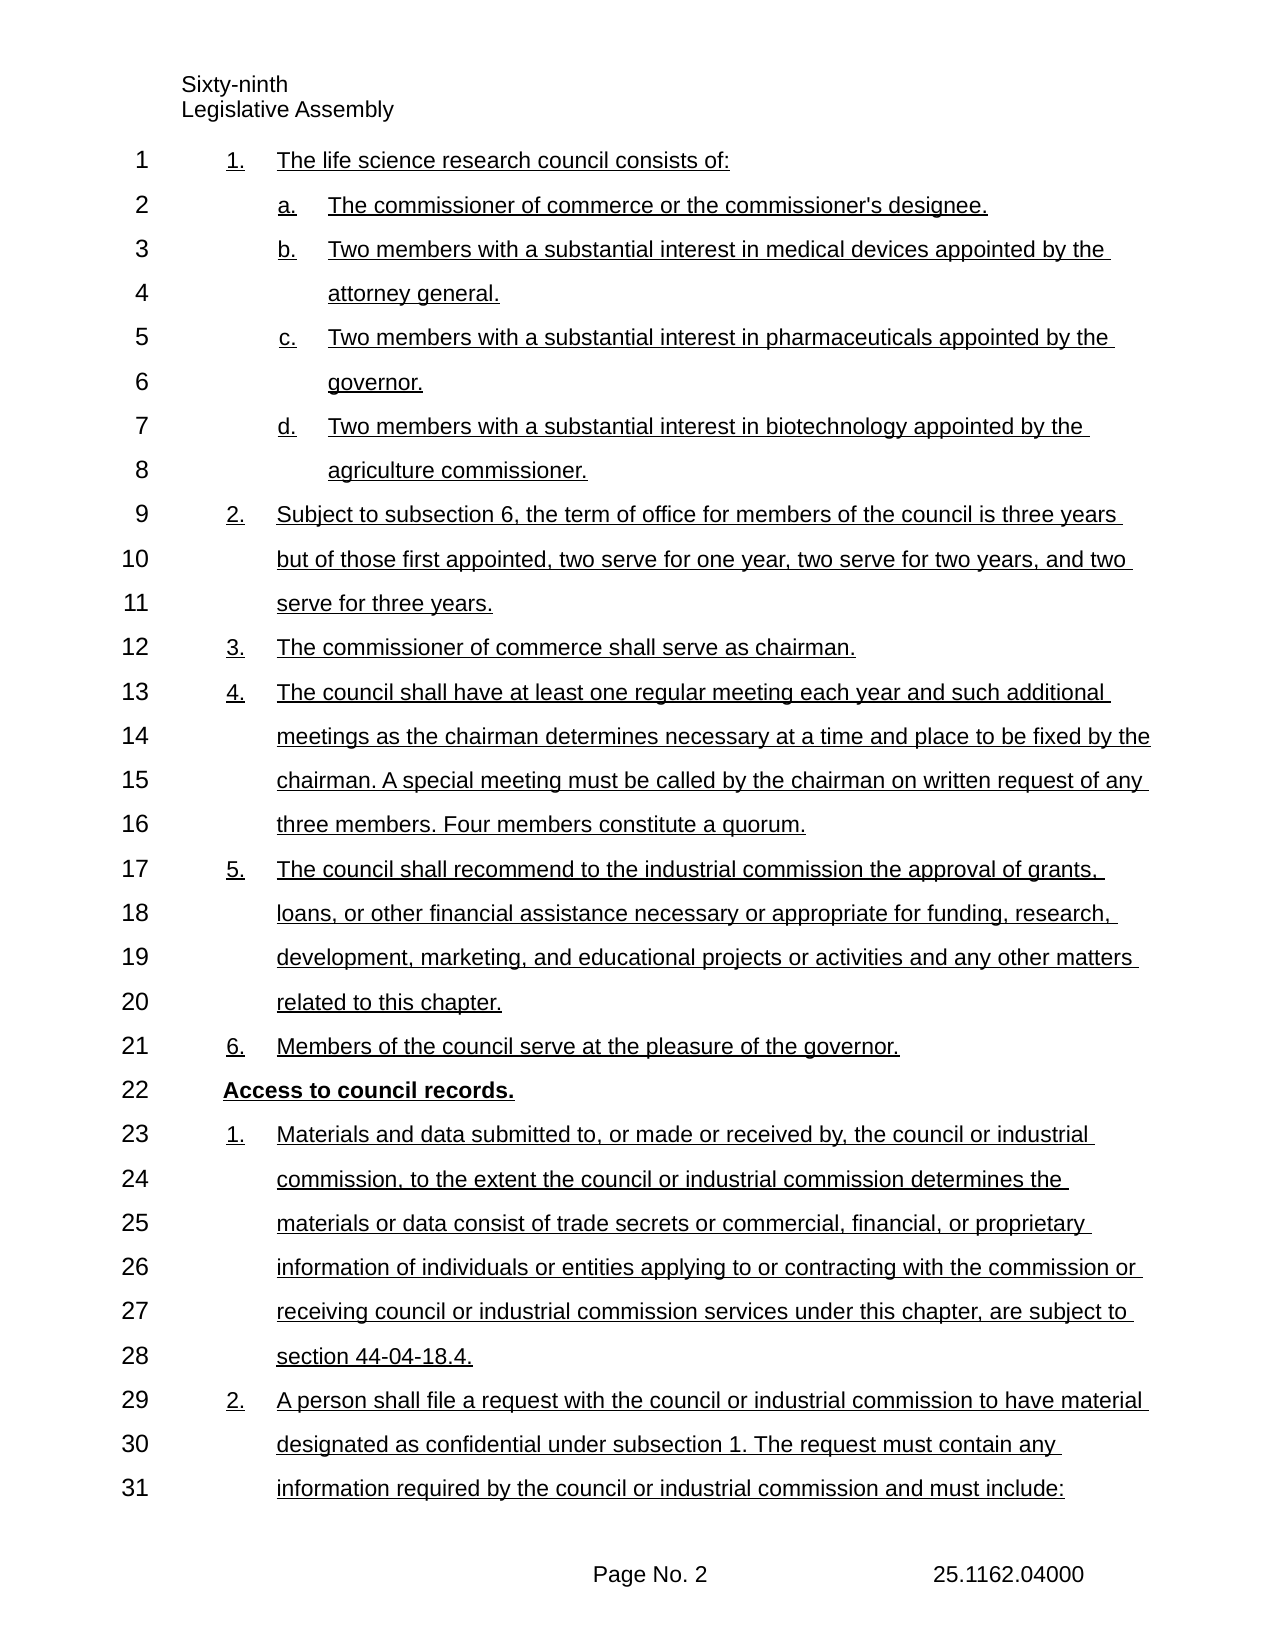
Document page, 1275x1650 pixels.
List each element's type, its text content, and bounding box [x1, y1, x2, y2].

text 5. The council shall recommend to the industrial commission the approval of grants, loans, or other financial assistance necessary or appropriate for funding, research, development, marketing, and educational projects or activities and any other matters related to this chapter. [181, 842, 1154, 1019]
text 3. The commissioner of commerce shall serve as chairman. [181, 620, 1154, 664]
text 2. A person shall file a request with the council or industrial commission to have material designated as confidential under subsection 1. The request must contain any information required by the council or industrial commission and must include: [181, 1373, 1154, 1506]
text 1. The life science research council consists of: [181, 133, 1154, 178]
text 1. Materials and data submitted to, or made or received by, the council or industrial commission, to the extent the council or industrial commission determines the materials or data consist of trade secrets or commercial, financial, or proprietary information of individuals or entities applying to or contracting with the commission or receiving council or industrial commission services under this chapter, are subject to section 44‑04‑18.4. [181, 1107, 1154, 1373]
text a. The commissioner of commerce or the commissioner's designee. [181, 178, 1154, 222]
text 6. Members of the council serve at the pleasure of the governor. [181, 1019, 1154, 1063]
text c. Two members with a substantial interest in pharmaceuticals appointed by the governor. [181, 310, 1154, 399]
text 2. Subject to subsection 6, the term of office for members of the council is three years but of those first appointed, two serve for one year, two serve for two years, and two serve for three years. [181, 487, 1154, 620]
text d. Two members with a substantial interest in biotechnology appointed by the agriculture commissioner. [181, 399, 1154, 487]
text b. Two members with a substantial interest in medical devices appointed by the attorney general. [181, 222, 1154, 310]
subtitle Access to council records. [181, 1063, 1154, 1107]
text 4. The council shall have at least one regular meeting each year and such additional meetings as the chairman determines necessary at a time and place to be fixed by the chairman. A special meeting must be called by the chairman on written request of any three members. Four members constitute a quorum. [181, 664, 1154, 842]
